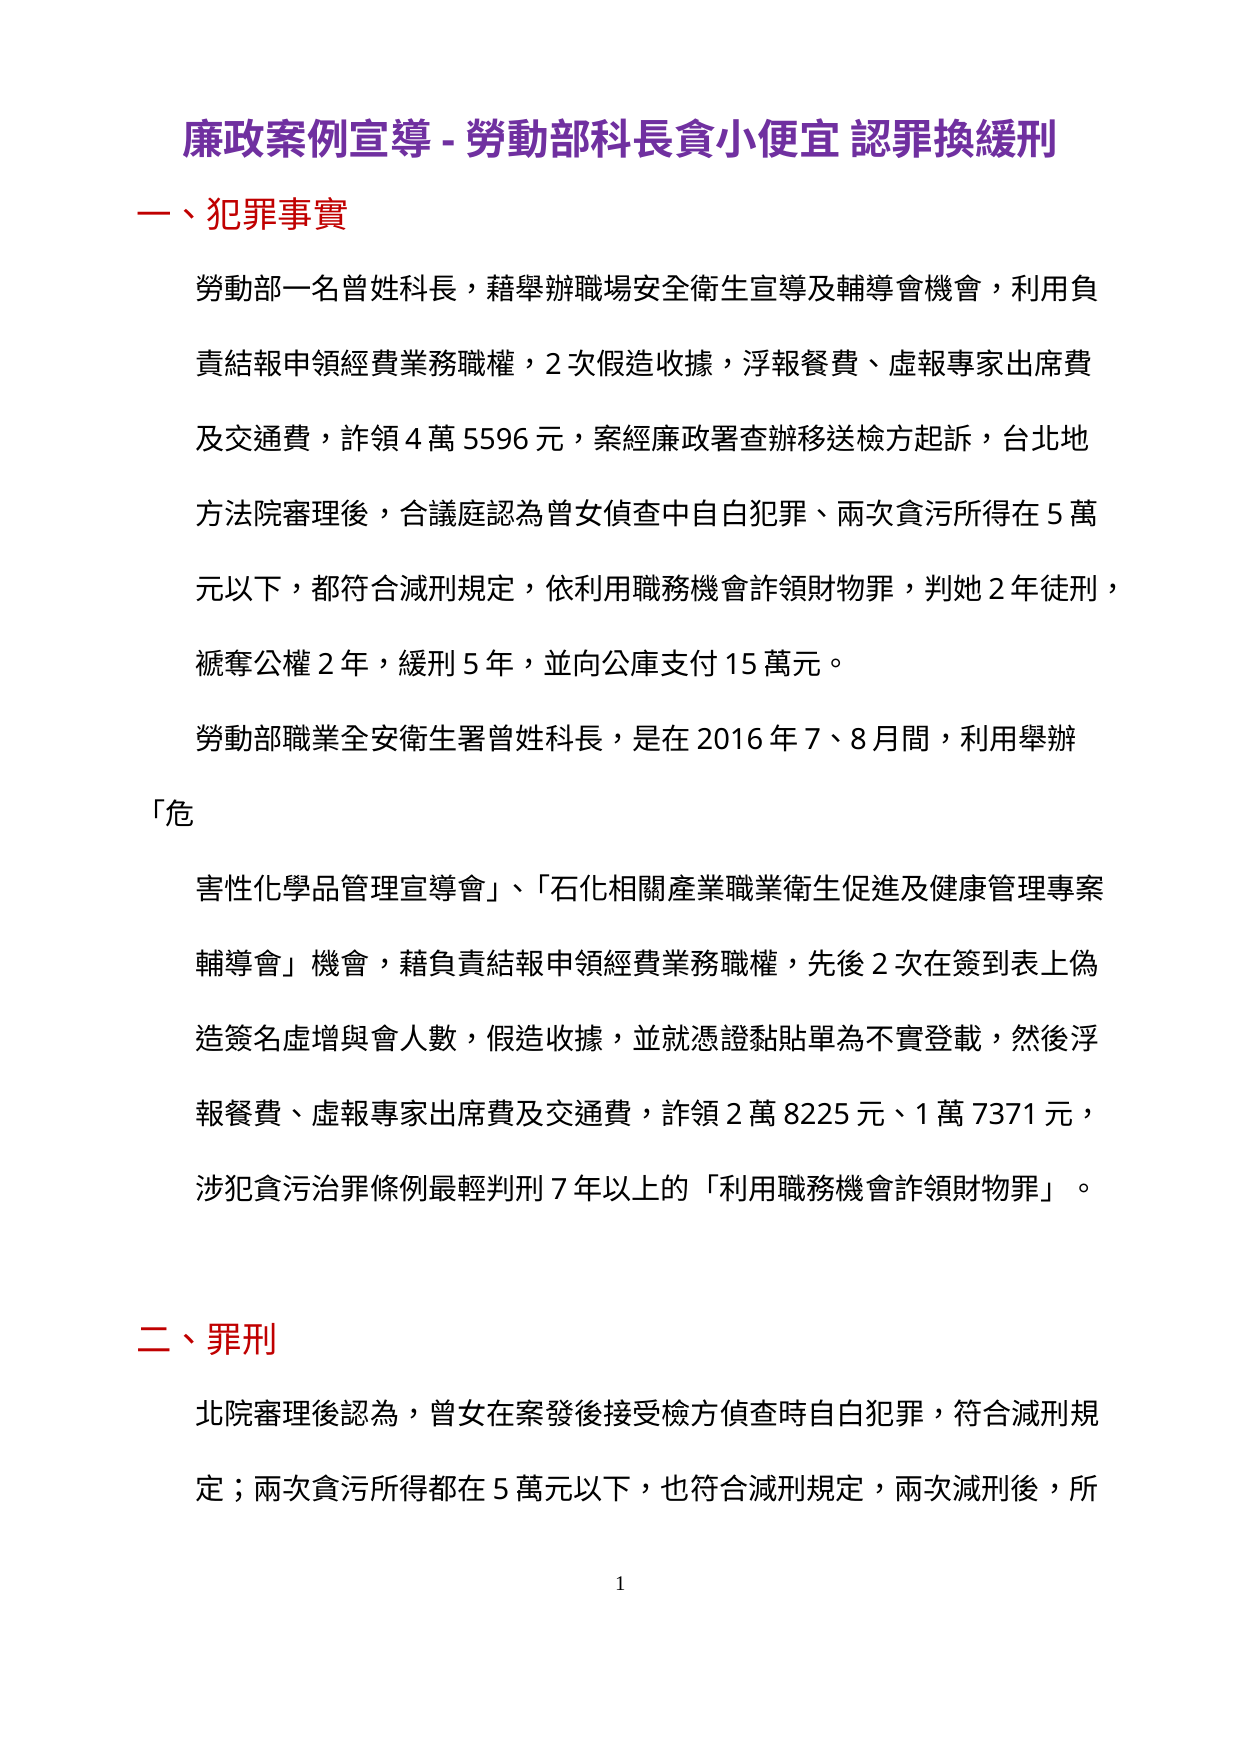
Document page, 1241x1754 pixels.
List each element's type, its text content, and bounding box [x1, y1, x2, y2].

text 一、犯罪事實 [136, 174, 1104, 249]
text 褫奪公權2年，緩刑5年，並向公庫支付15萬元。 [136, 624, 1104, 699]
text 涉犯貪污治罪條例最輕判刑7年以上的「利用職務機會詐領財物罪」。 [136, 1149, 1104, 1224]
text 責結報申領經費業務職權，2次假造收據，浮報餐費、虛報專家出席費 [136, 324, 1104, 399]
text 及交通費，詐領4萬5596元，案經廉政署查辦移送檢方起訴，台北地 [136, 399, 1104, 474]
text 二、罪刑 [136, 1299, 1104, 1374]
text 定；兩次貪污所得都在5萬元以下，也符合減刑規定，兩次減刑後，所 [136, 1449, 1104, 1524]
text 北院審理後認為，曾女在案發後接受檢方偵查時自白犯罪，符合減刑規 [136, 1374, 1104, 1449]
text 害性化學品管理宣導會」、「石化相關產業職業衛生促進及健康管理專案 [136, 849, 1104, 924]
text 勞動部職業全安衛生署曾姓科長，是在2016年7、8月間，利用舉辦「危 [136, 699, 1104, 849]
text 報餐費、虛報專家出席費及交通費，詐領2萬8225元、1萬7371元， [136, 1074, 1104, 1149]
text 造簽名虛增與會人數，假造收據，並就憑證黏貼單為不實登載，然後浮 [136, 999, 1104, 1074]
subtitle 廉政案例宣導 - 勞動部科長貪小便宜 認罪換緩刑 [136, 99, 1104, 174]
text 方法院審理後，合議庭認為曾女偵查中自白犯罪、兩次貪污所得在5萬 [136, 474, 1104, 549]
text 輔導會」機會，藉負責結報申領經費業務職權，先後2次在簽到表上偽 [136, 924, 1104, 999]
text 元以下，都符合減刑規定，依利用職務機會詐領財物罪，判她2年徒刑， [136, 549, 1104, 624]
text 勞動部一名曾姓科長，藉舉辦職場安全衛生宣導及輔導會機會，利用負 [136, 249, 1104, 324]
